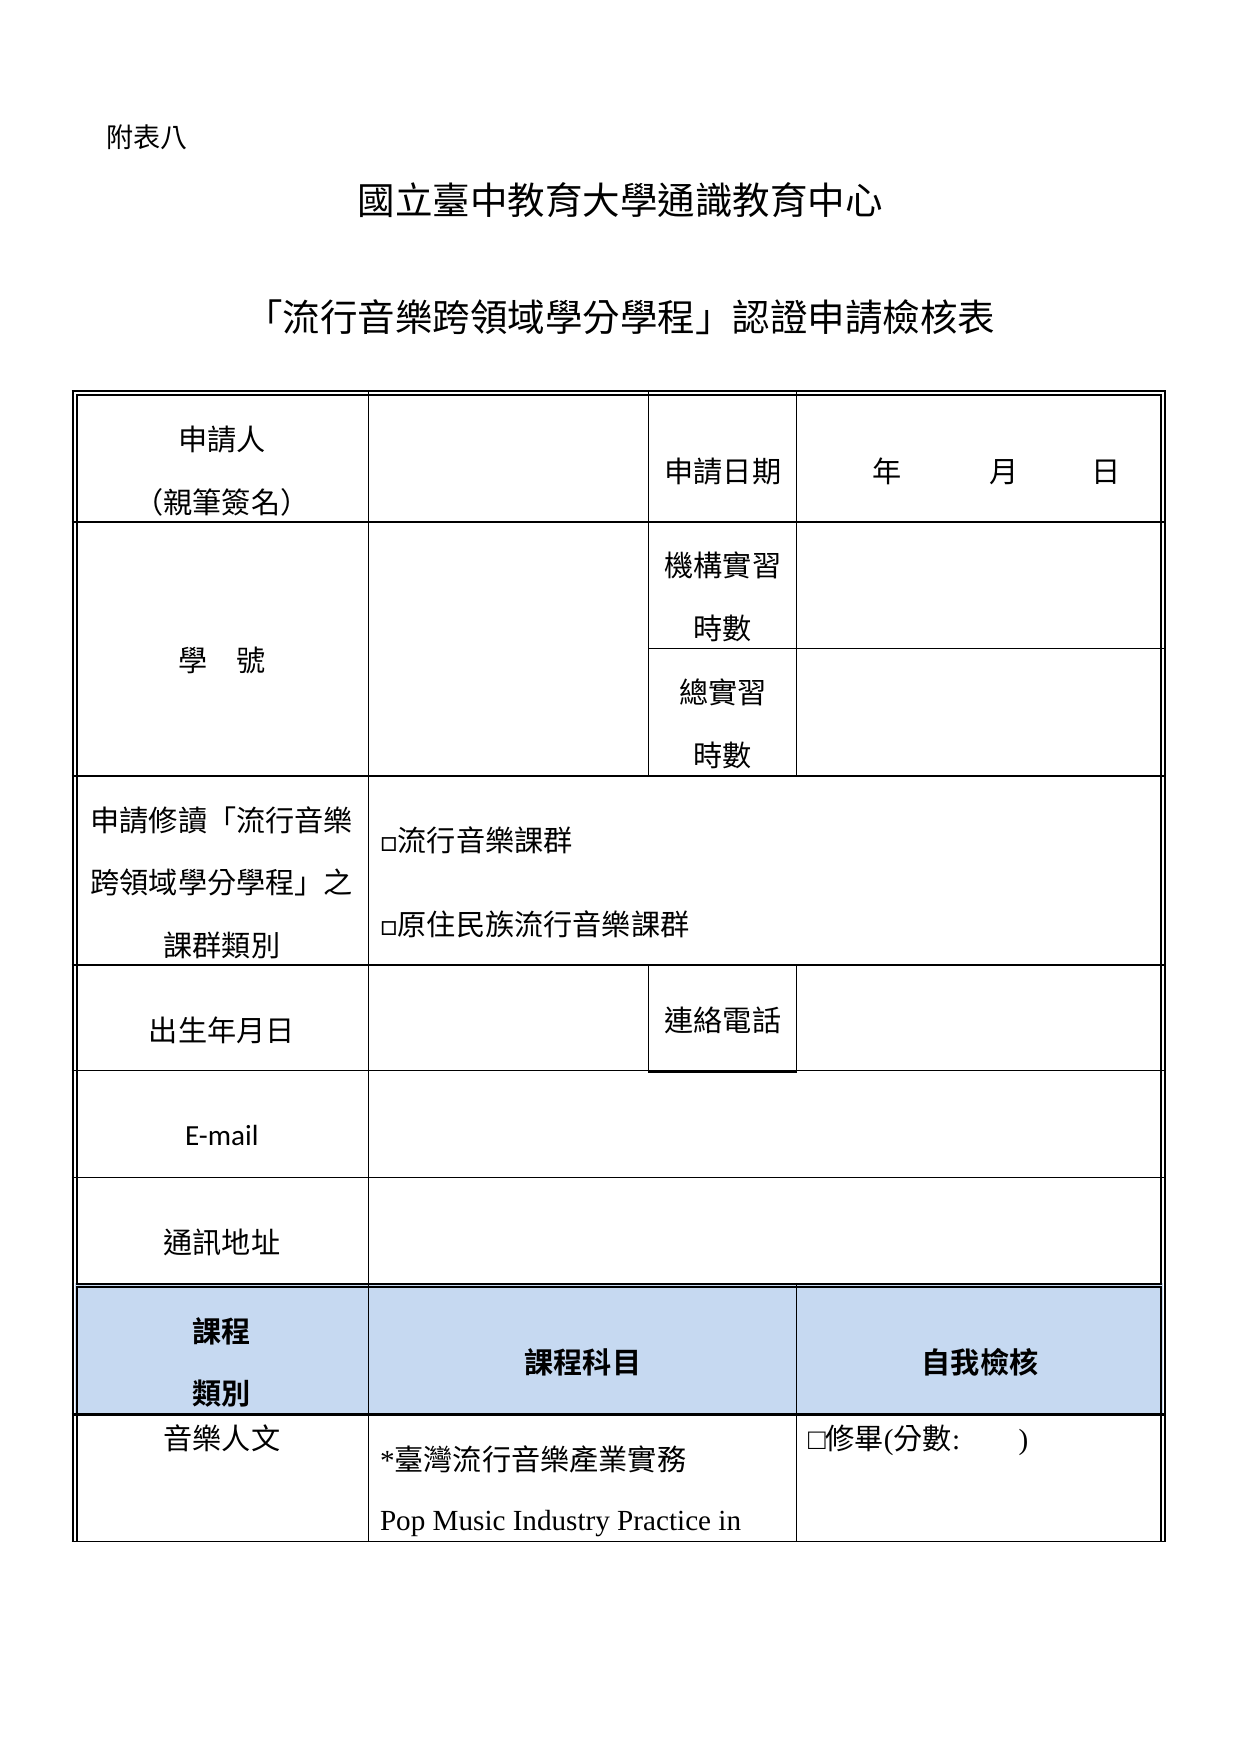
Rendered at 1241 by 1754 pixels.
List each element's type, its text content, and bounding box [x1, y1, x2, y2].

table_cell 自我檢核 [797, 1288, 1160, 1413]
table_cell [797, 966, 1160, 1070]
table_cell [369, 1178, 1160, 1283]
table_cell 音樂人文 [78, 1416, 368, 1541]
table_cell [797, 523, 1160, 647]
table_cell [797, 649, 1160, 774]
table_cell [369, 966, 648, 1070]
table_header 年 月 日 [797, 396, 1160, 521]
table_cell 總實習 時數 [649, 649, 796, 774]
table_cell E-mail [78, 1071, 368, 1177]
text 「流行音樂跨領域學分學程」認證申請檢核表 [106, 273, 1134, 336]
table_cell 申請修讀「流行音樂跨領域學分學程」之課群類別 [78, 777, 368, 964]
table_header [369, 396, 648, 521]
table_cell [369, 1071, 1160, 1177]
table_cell 課程科目 [369, 1288, 796, 1413]
table_cell 機構實習 時數 [649, 523, 796, 647]
table_cell [369, 523, 648, 774]
table_header 申請人 （親筆簽名） [78, 396, 368, 521]
table_cell □流行音樂課群 □原住民族流行音樂課群 [369, 777, 1160, 964]
table_cell 通訊地址 [78, 1178, 368, 1283]
table_cell 課程 類別 [78, 1288, 368, 1413]
table_cell 連絡電話 [649, 966, 796, 1070]
table_header 申請日期 [649, 396, 796, 521]
table_cell □修畢(分數: ) [797, 1416, 1160, 1541]
table_cell *臺灣流行音樂產業實務 Pop Music Industry Practice in Taiwan [785, 1416, 796, 1541]
table_cell 出生年月日 [78, 966, 368, 1070]
table_cell 學 號 [78, 523, 368, 774]
text 附表八 [106, 94, 1134, 157]
text 國立臺中教育大學通識教育中心 [106, 157, 1134, 219]
table_cell *臺灣流行音樂產業實務 Pop Music Industry Practice in Taiwan [369, 1416, 380, 1541]
